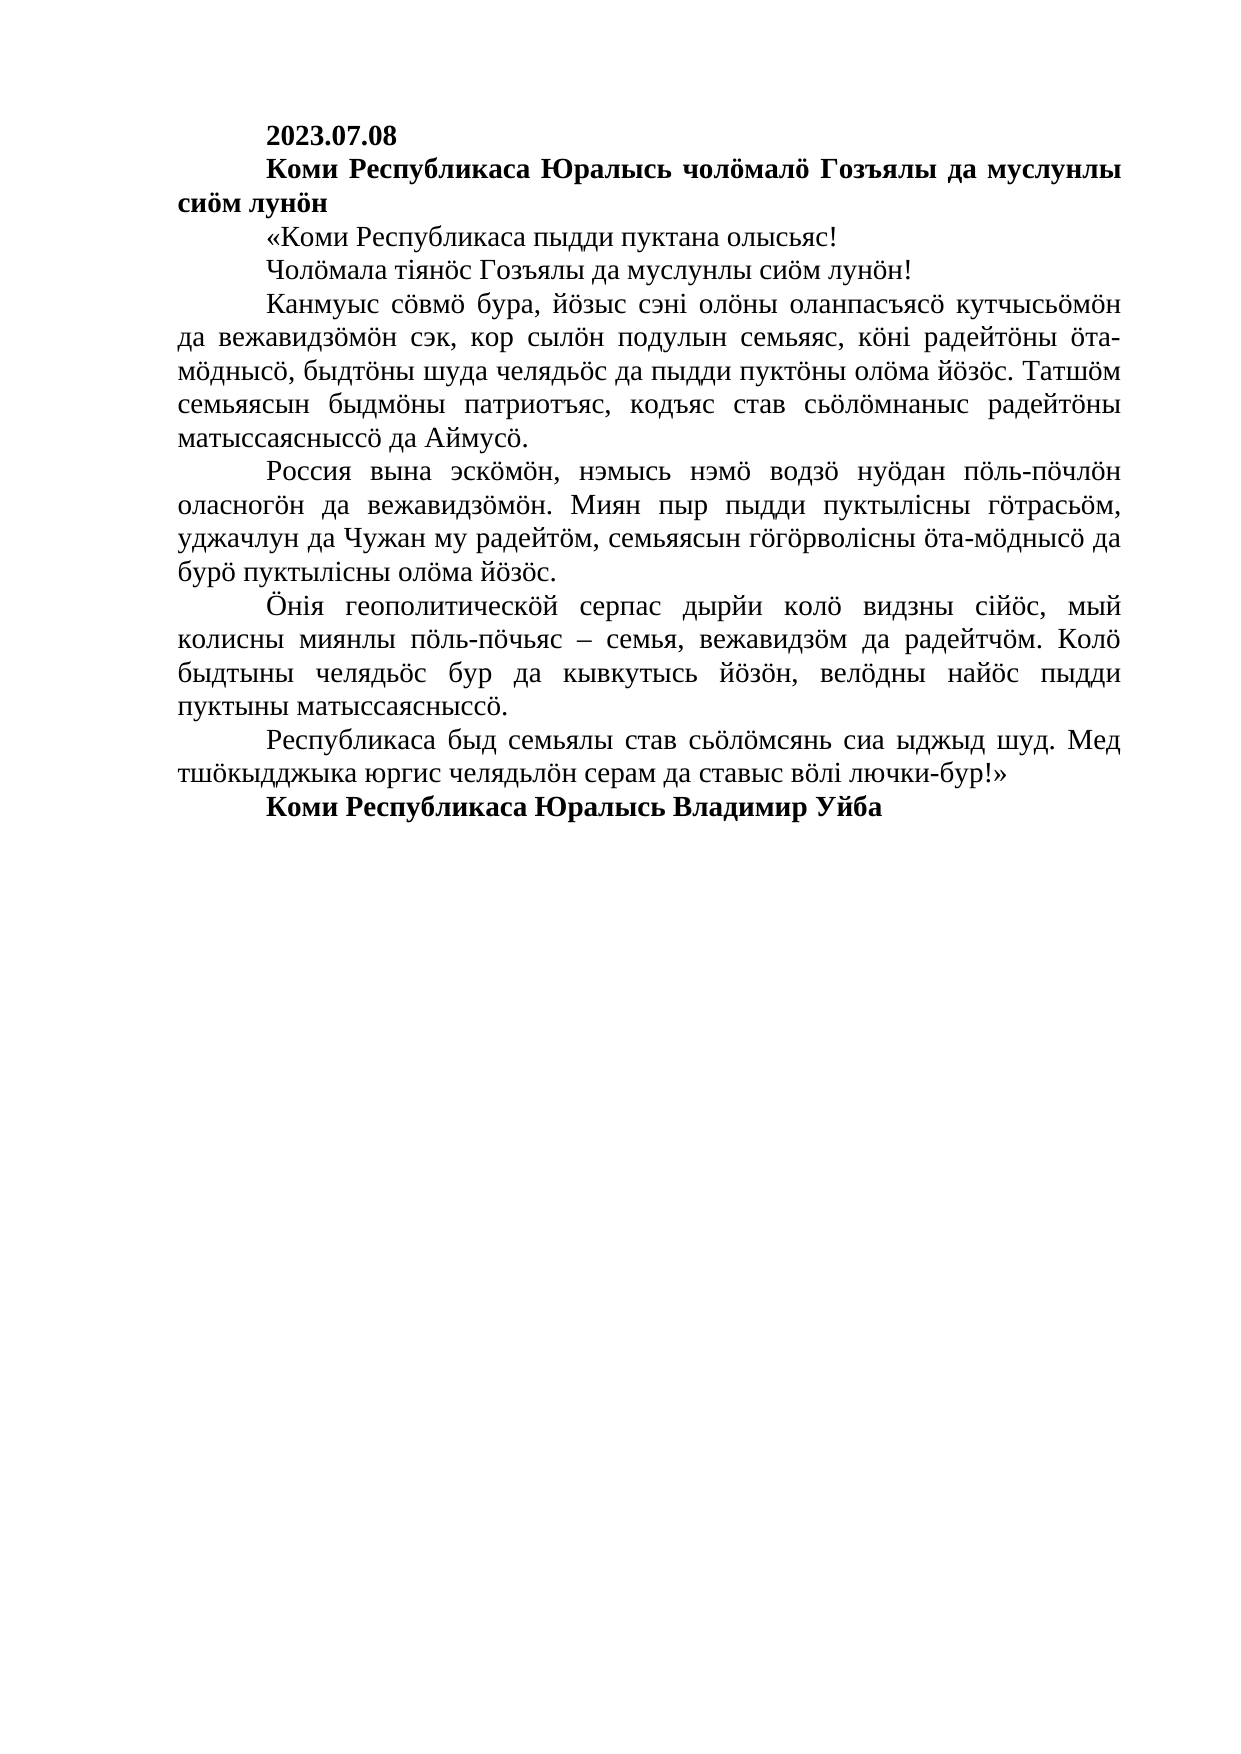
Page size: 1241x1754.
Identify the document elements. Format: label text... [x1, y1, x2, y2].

text Россия вына эскӧмӧн, нэмысь нэмӧ водзӧ нуӧдан пӧль-пӧчлӧн оласногӧн да вежавидзӧмӧн. Миян пыр пыдди пуктылісны гӧтрасьӧм, уджачлун да Чужан му радейтӧм, семьяясын гӧгӧрволісны ӧта-мӧднысӧ да бурӧ пуктылісны олӧма йӧзӧс. [177, 453, 1122, 588]
text Республикаса быд семьялы став сьӧлӧмсянь сиа ыджыд шуд. Мед тшӧкыдджыка юргис челядьлӧн серам да ставыс вӧлі лючки-бур!» [177, 722, 1122, 789]
text Чолӧмала тіянӧс Гозъялы да муслунлы сиӧм лунӧн! [177, 252, 1122, 286]
text «Коми Республикаса пыдди пуктана олысьяс! [177, 219, 1122, 252]
text 2023.07.08 [177, 118, 1122, 152]
text Коми Республикаса Юралысь Владимир Уйба [177, 789, 1122, 822]
text Коми Республикаса Юралысь чолӧмалӧ Гозъялы да муслунлы сиӧм лунӧн [177, 152, 1122, 219]
text Канмуыс сӧвмӧ бура, йӧзыс сэні олӧны оланпасъясӧ кутчысьӧмӧн да вежавидзӧмӧн сэк, кор сылӧн подулын семьяяс, кӧні радейтӧны ӧта-мӧднысӧ, быдтӧны шуда челядьӧс да пыдди пуктӧны олӧма йӧзӧс. Татшӧм семьяясын быдмӧны патриотъяс, кодъяс став сьӧлӧмнаныс радейтӧны матыссаясныссӧ да Аймусӧ. [177, 286, 1122, 453]
text Ӧнія геополитическӧй серпас дырйи колӧ видзны сійӧс, мый колисны миянлы пӧль-пӧчьяс – семья, вежавидзӧм да радейтчӧм. Колӧ быдтыны челядьӧс бур да кывкутысь йӧзӧн, велӧдны найӧс пыдди пуктыны матыссаясныссӧ. [177, 588, 1122, 722]
